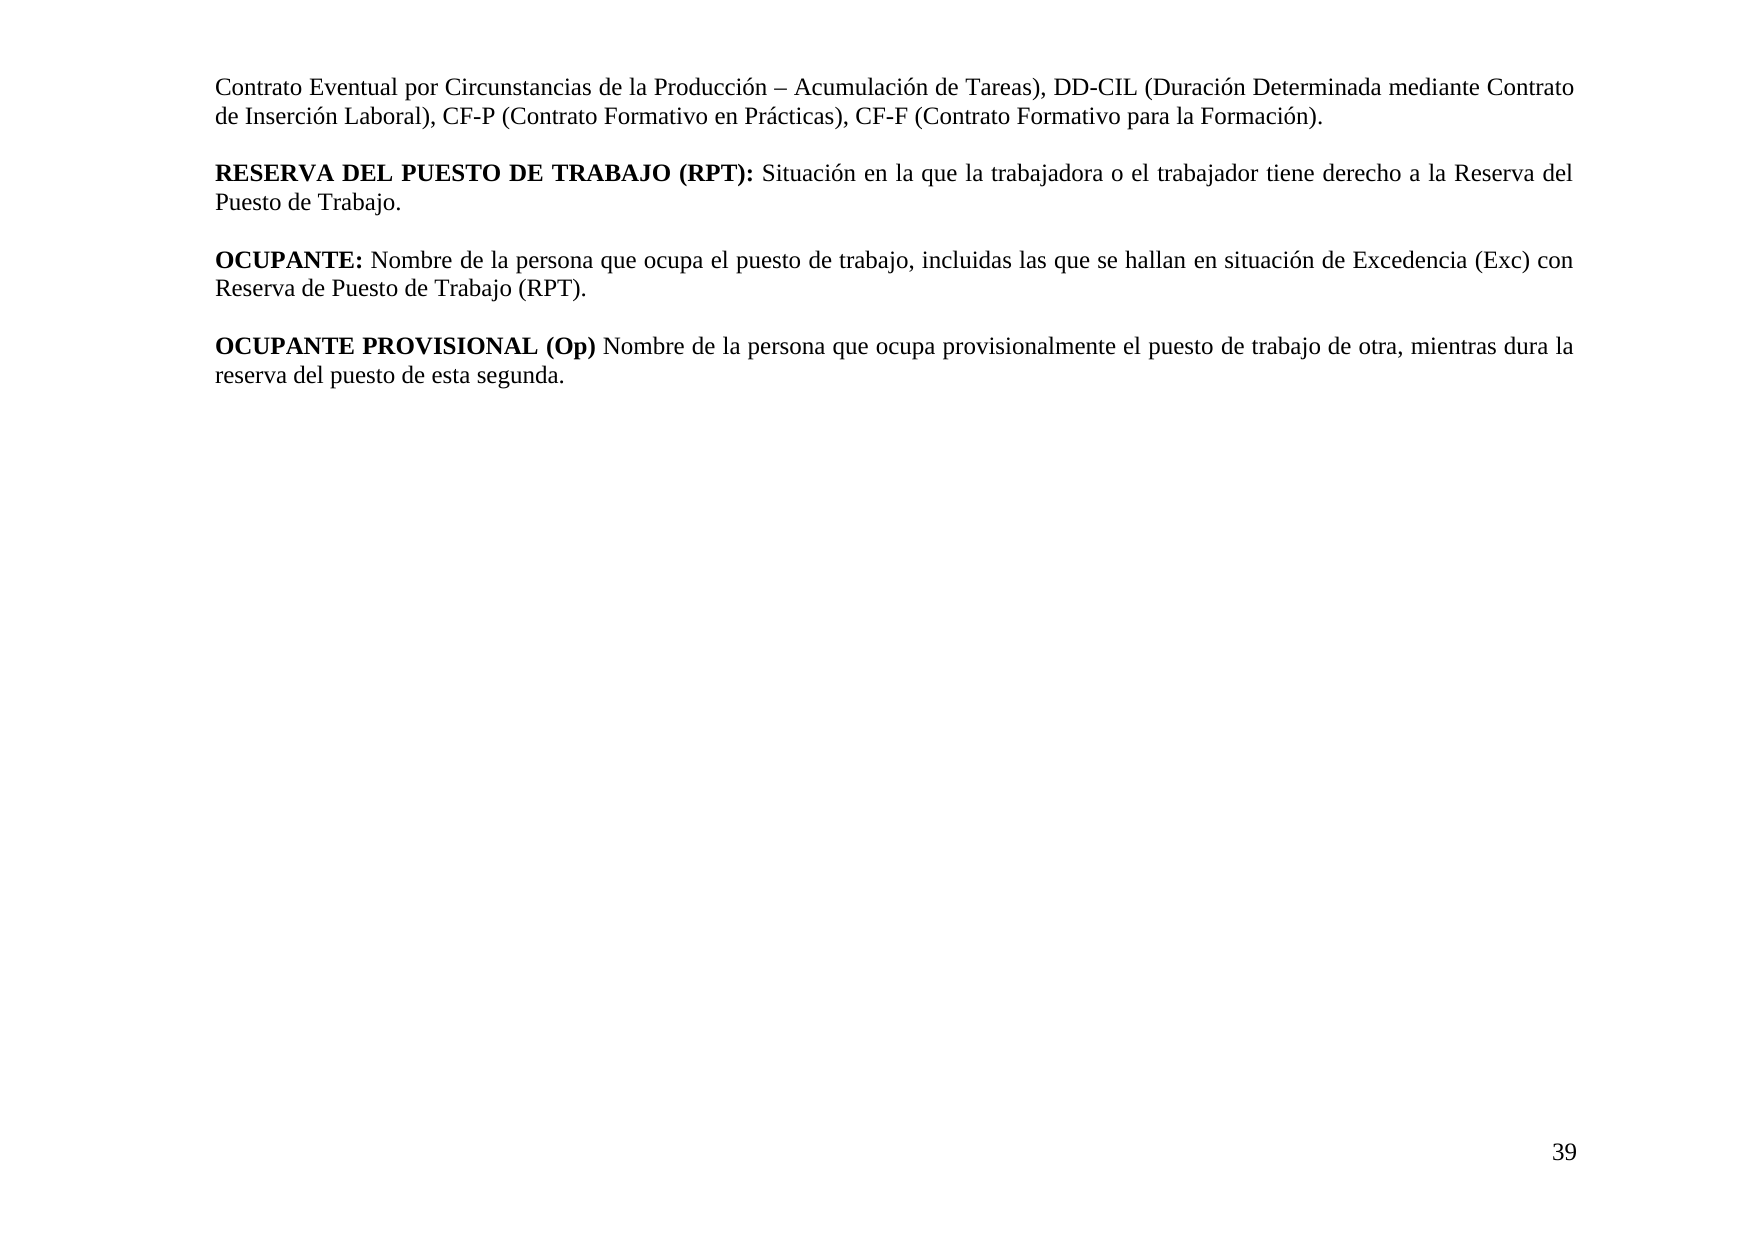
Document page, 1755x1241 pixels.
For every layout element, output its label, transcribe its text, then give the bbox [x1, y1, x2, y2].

text Contrato Eventual por Circunstancias de la Producción – Acumulación de Tareas), DD-CIL (Duración Determinada mediante Contrato de Inserción Laboral), CF-P (Contrato Formativo en Prácticas), CF-F (Contrato Formativo para la Formación). [215, 72, 1583, 130]
text OCUPANTE PROVISIONAL (Op) Nombre de la persona que ocupa provisionalmente el puesto de trabajo de otra, mientras dura la reserva del puesto de esta segunda. [215, 331, 1600, 388]
text RESERVA DEL PUESTO DE TRABAJO (RPT): Situación en la que la trabajadora o el trabajador tiene derecho a la Reserva del Puesto de Trabajo. [215, 158, 1600, 216]
text OCUPANTE: Nombre de la persona que ocupa el puesto de trabajo, incluidas las que se hallan en situación de Excedencia (Exc) con Reserva de Puesto de Trabajo (RPT). [215, 245, 1600, 302]
